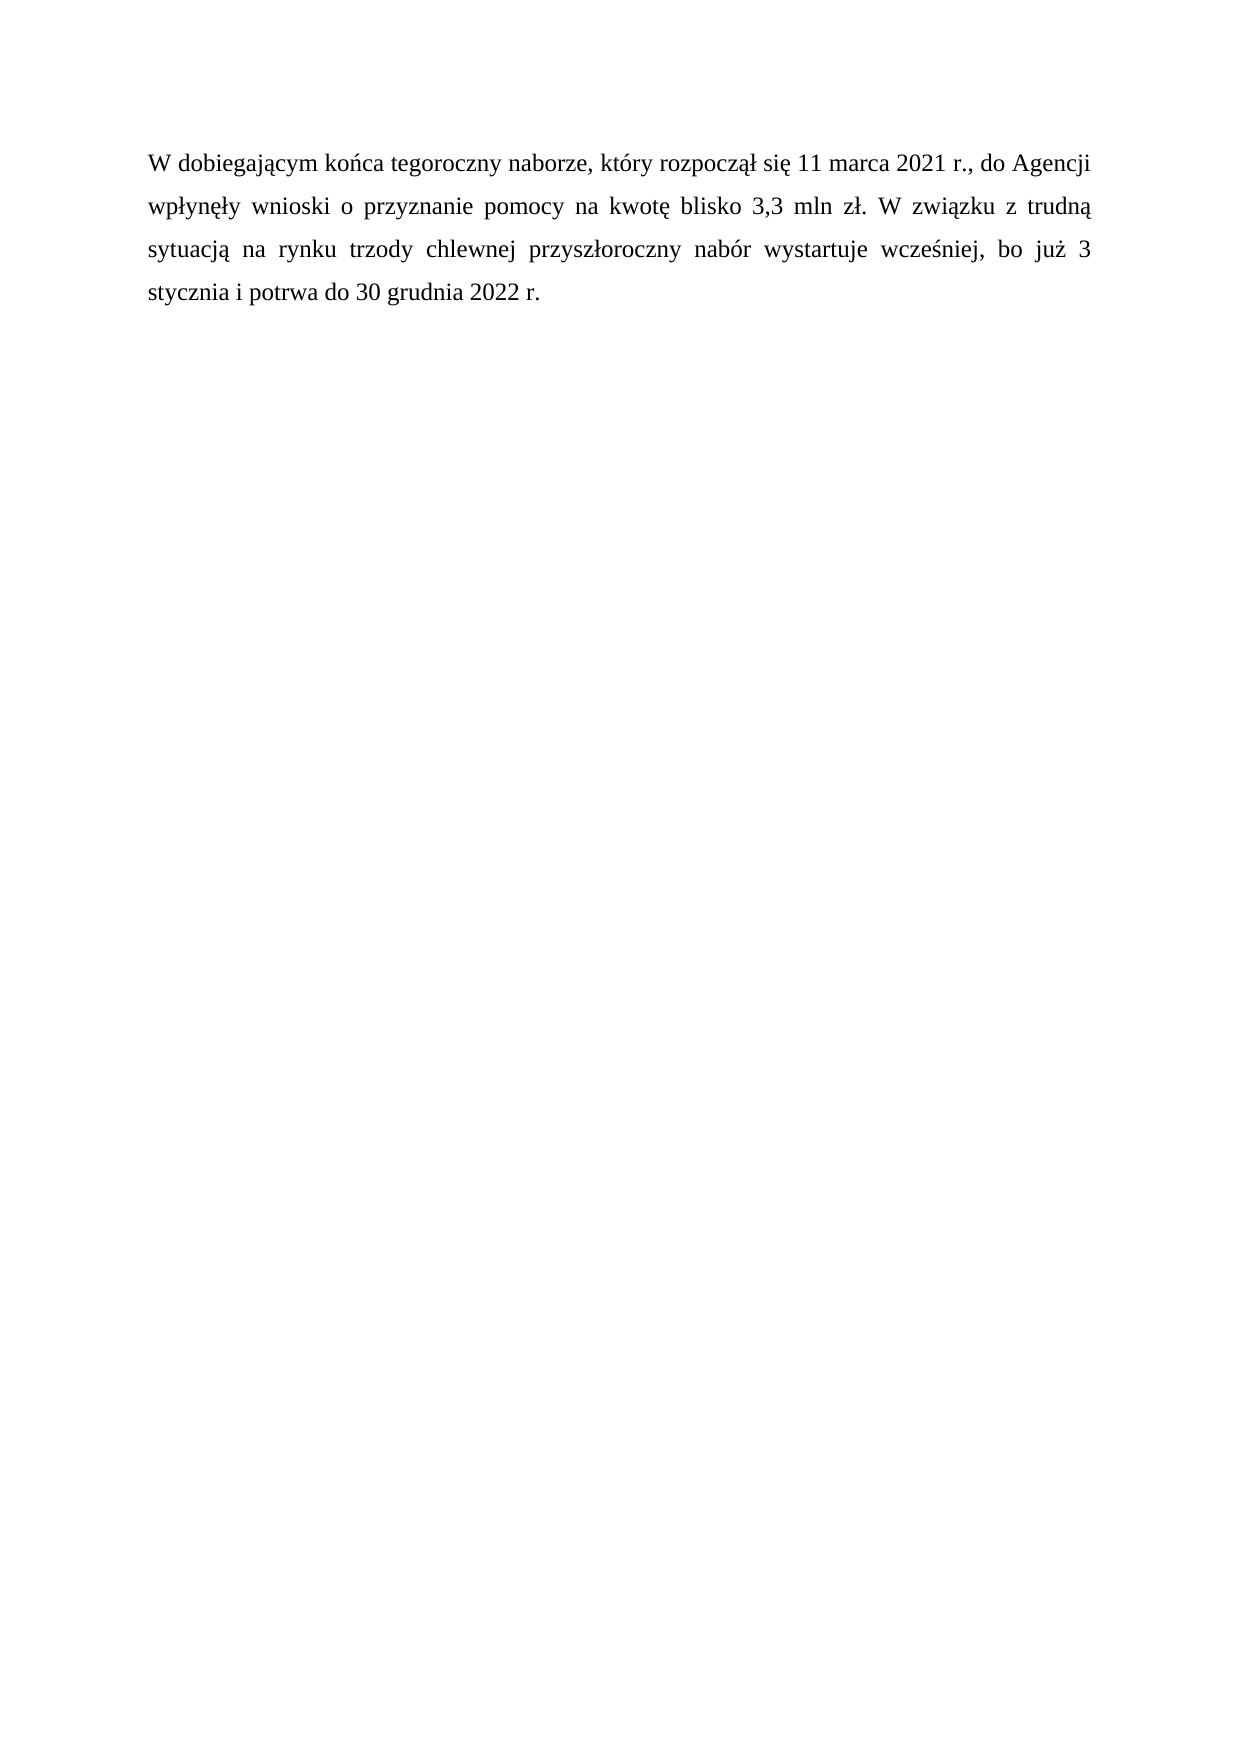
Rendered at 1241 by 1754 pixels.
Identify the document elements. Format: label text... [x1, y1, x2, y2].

text W dobiegającym końca tegoroczny naborze, który rozpoczął się 11 marca 2021 r., do Agencji wpłynęły wnioski o przyznanie pomocy na kwotę blisko 3,3 mln zł. W związku z trudną sytuacją na rynku trzody chlewnej przyszłoroczny nabór wystartuje wcześniej, bo już 3 stycznia i potrwa do 30 grudnia 2022 r. [148, 148, 1093, 306]
